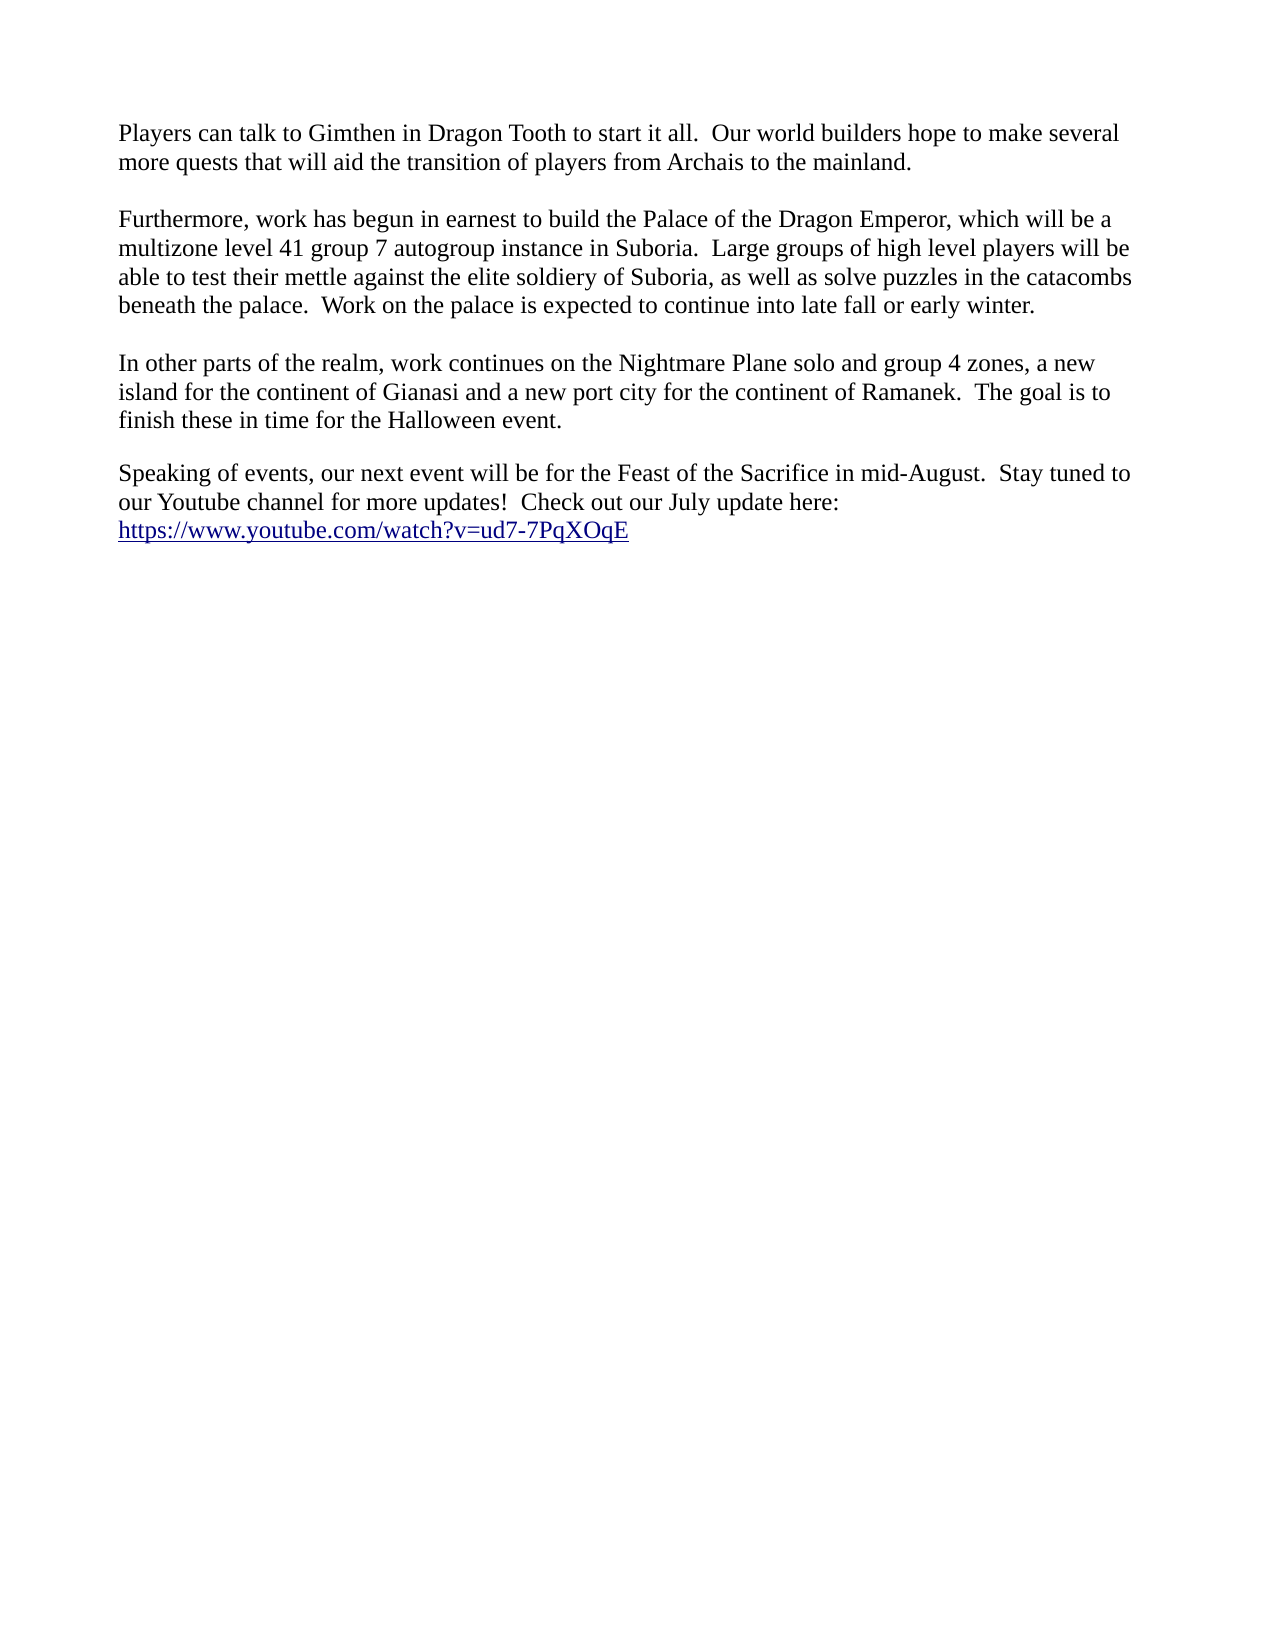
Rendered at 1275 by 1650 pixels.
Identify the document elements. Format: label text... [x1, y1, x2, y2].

text Furthermore, work has begun in earnest to build the Palace of the Dragon Emperor, which will be a multizone level 41 group 7 autogroup instance in Suboria. Large groups of high level players will be able to test their mettle against the elite soldiery of Suboria, as well as solve puzzles in the catacombs beneath the palace. Work on the palace is expected to continue into late fall or early winter. [118, 204, 1157, 319]
text In other parts of the realm, work continues on the Nightmare Plane solo and group 4 zones, a new island for the continent of Gianasi and a new port city for the continent of Ramanek. The goal is to finish these in time for the Halloween event. [118, 348, 1157, 434]
text Speaking of events, our next event will be for the Feast of the Sacrifice in mid-August. Stay tuned to our Youtube channel for more updates! Check out our July update here: https://www.youtube.com/watch?v=ud7-7PqXOqE [118, 458, 1157, 544]
text Players can talk to Gimthen in Dragon Tooth to start it all. Our world builders hope to make several more quests that will aid the transition of players from Archais to the mainland. [118, 118, 1157, 176]
